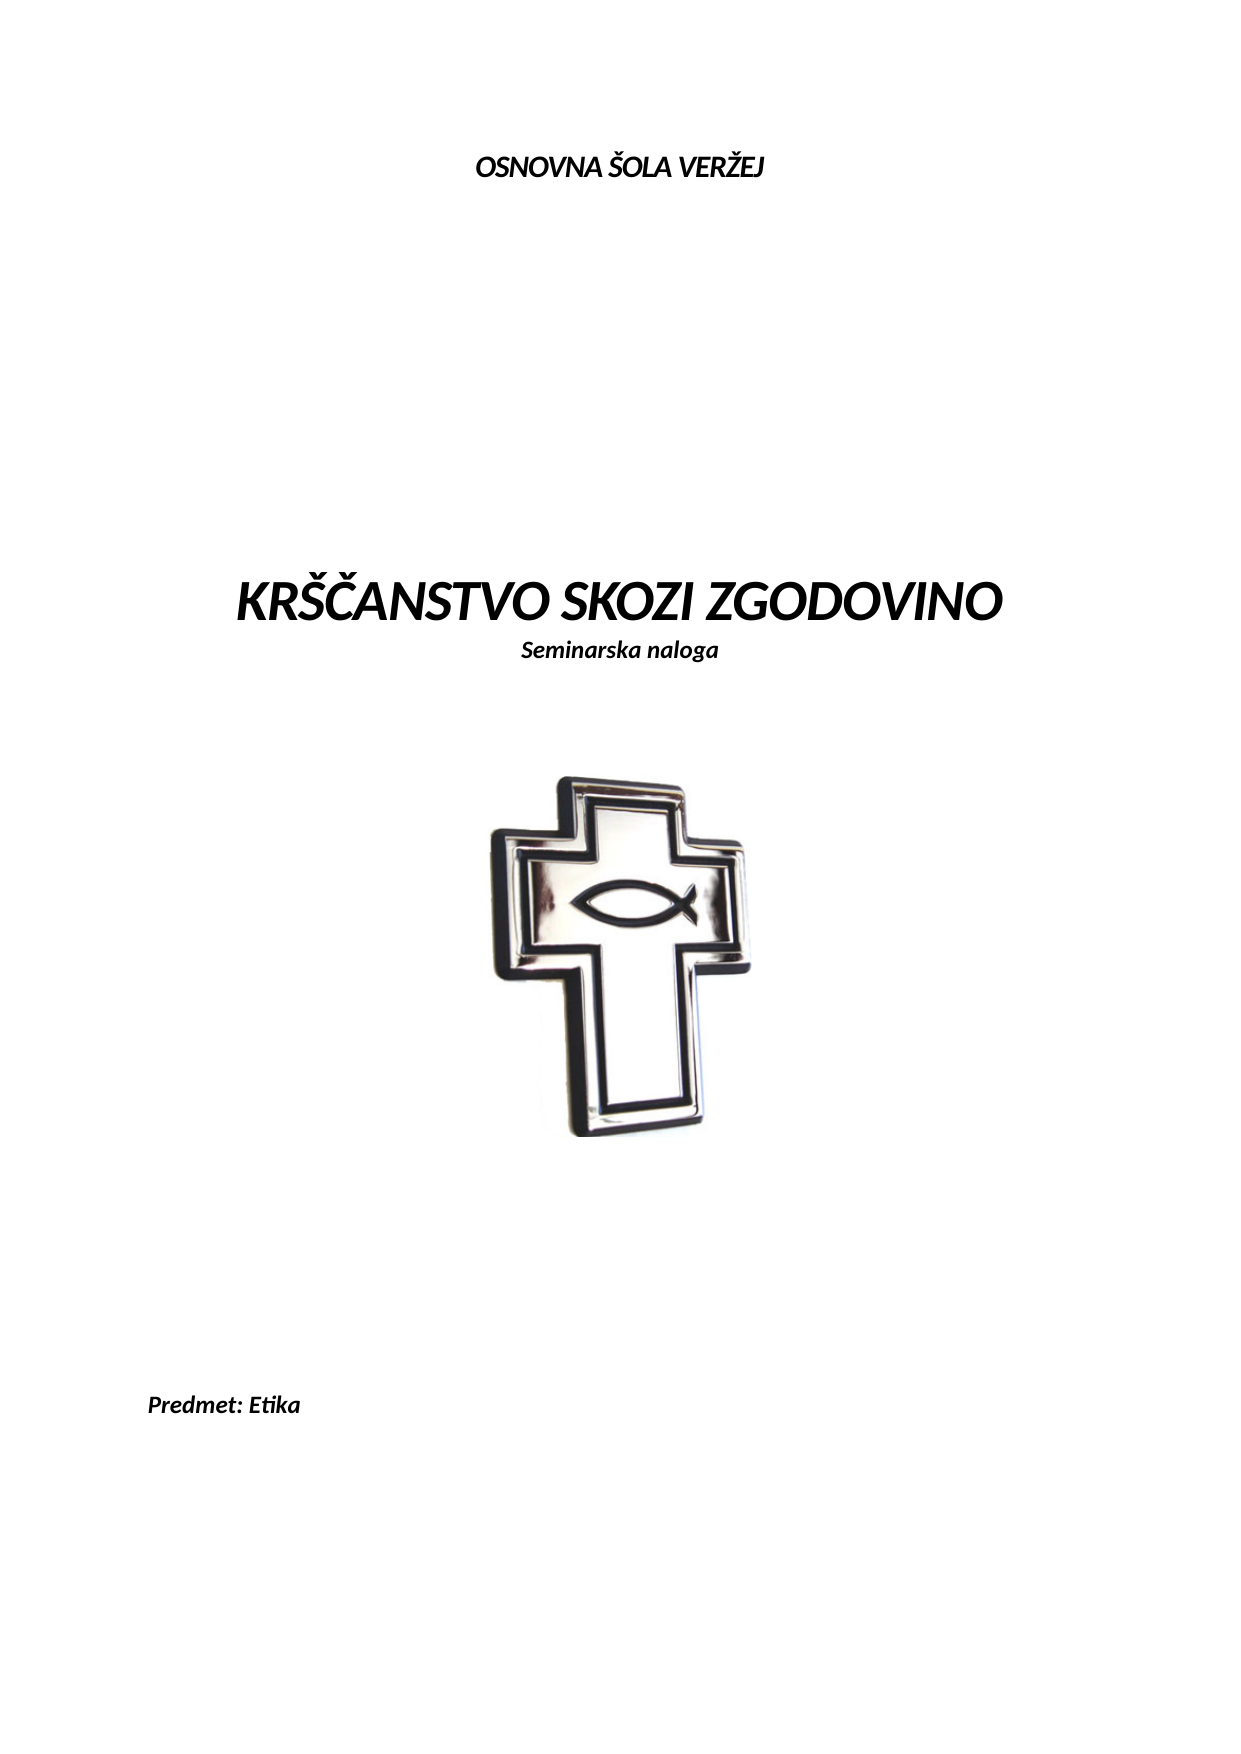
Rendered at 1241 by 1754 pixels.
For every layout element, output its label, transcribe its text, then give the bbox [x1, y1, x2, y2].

title KRŠČANSTVO SKOZI ZGODOVINO [148, 563, 1093, 634]
text Predmet: Etika [148, 1389, 1093, 1420]
title OSNOVNA ŠOLA VERŽEJ [148, 148, 1093, 186]
text Seminarska naloga [148, 634, 1093, 665]
picture [488, 775, 752, 1137]
